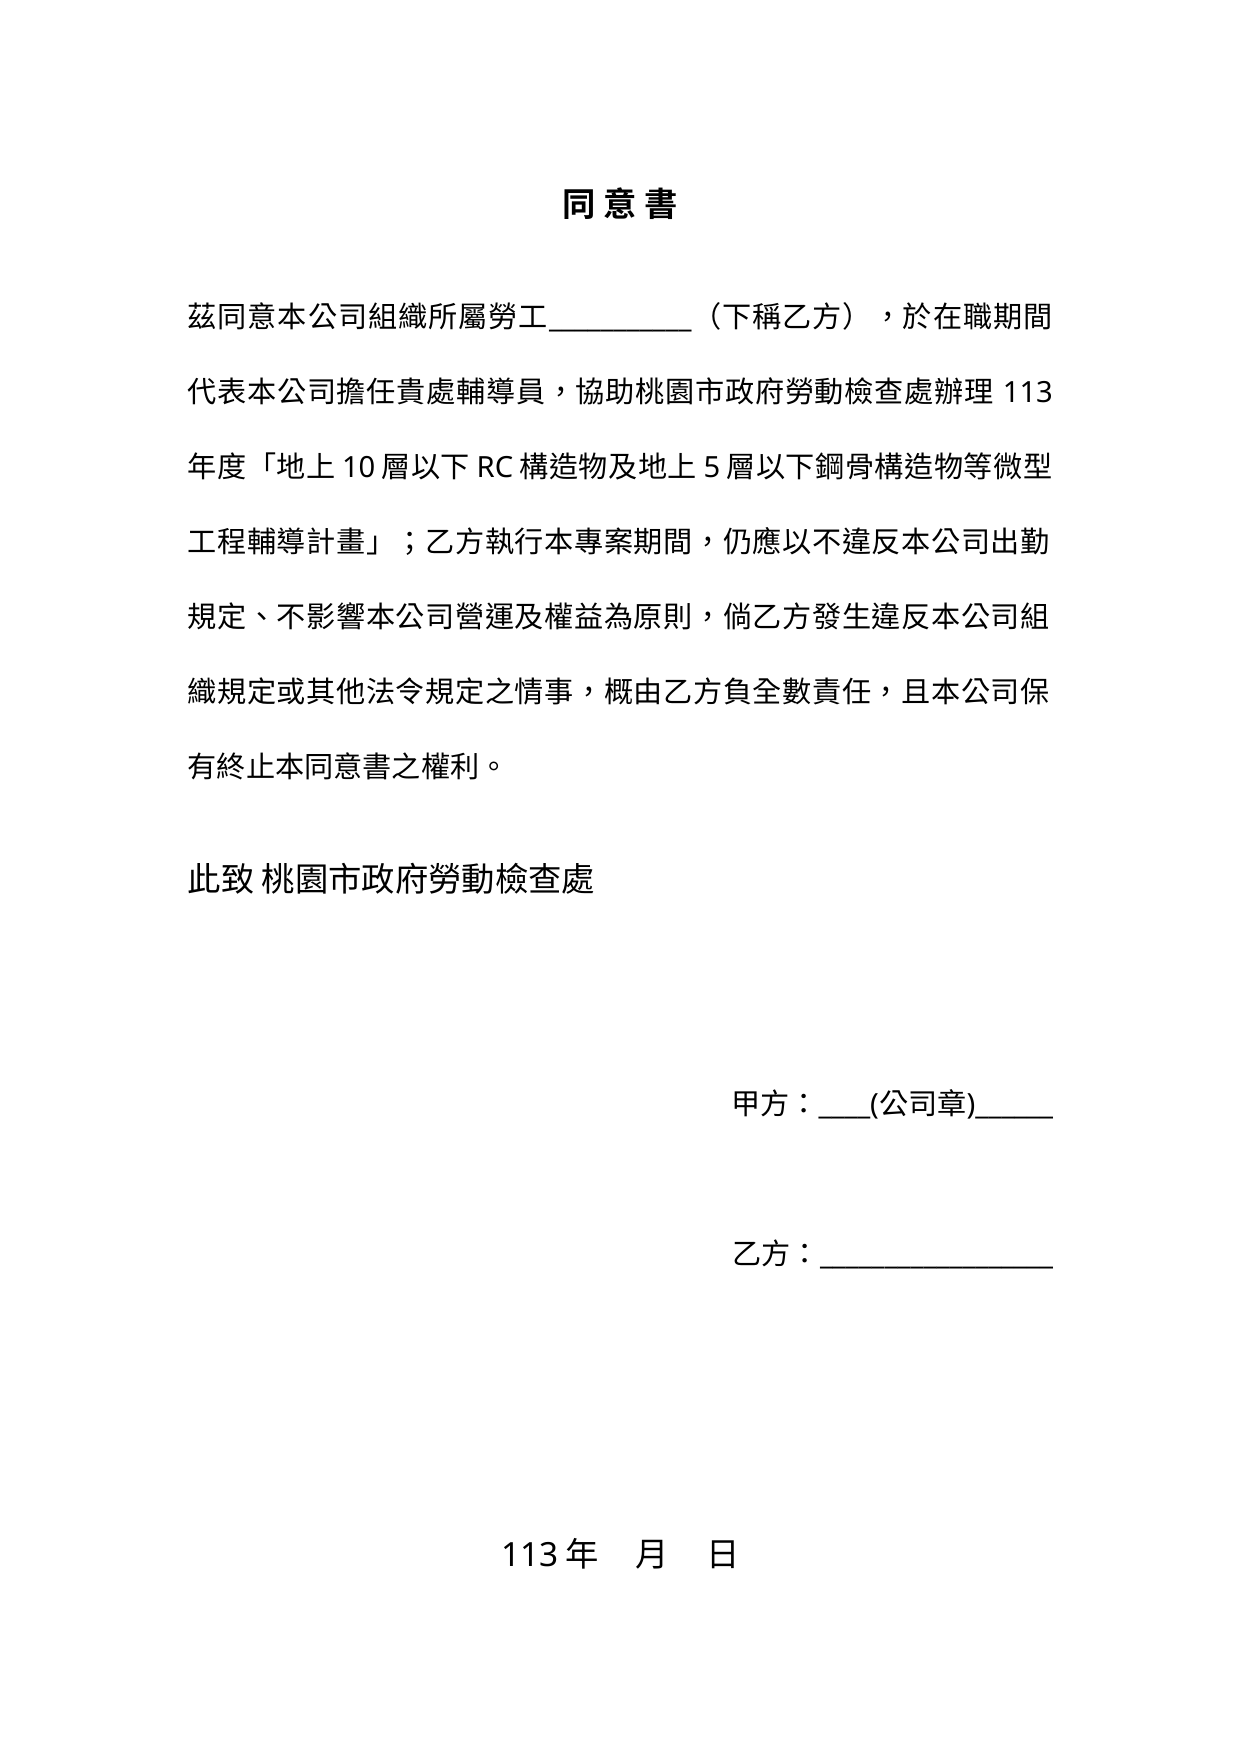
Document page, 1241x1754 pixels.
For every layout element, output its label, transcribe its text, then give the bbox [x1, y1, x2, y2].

text 此致 桃園市政府勞動檢查處 [187, 839, 1053, 914]
text 同 意 書 [187, 164, 1053, 239]
text 113年 月 日 [187, 1514, 1053, 1589]
text 茲同意本公司組織所屬勞工___________（下稱乙方），於在職期間代表本公司擔任貴處輔導員，協助桃園市政府勞動檢查處辦理113年度「地上10層以下RC構造物及地上5層以下鋼骨構造物等微型工程輔導計畫」；乙方執行本專案期間，仍應以不違反本公司出勤規定、不影響本公司營運及權益為原則，倘乙方發生違反本公司組織規定或其他法令規定之情事，概由乙方負全數責任，且本公司保有終止本同意書之權利。 [187, 277, 1053, 802]
text 甲方：____(公司章)______ [187, 1064, 1053, 1139]
text 乙方：__________________ [187, 1214, 1053, 1289]
